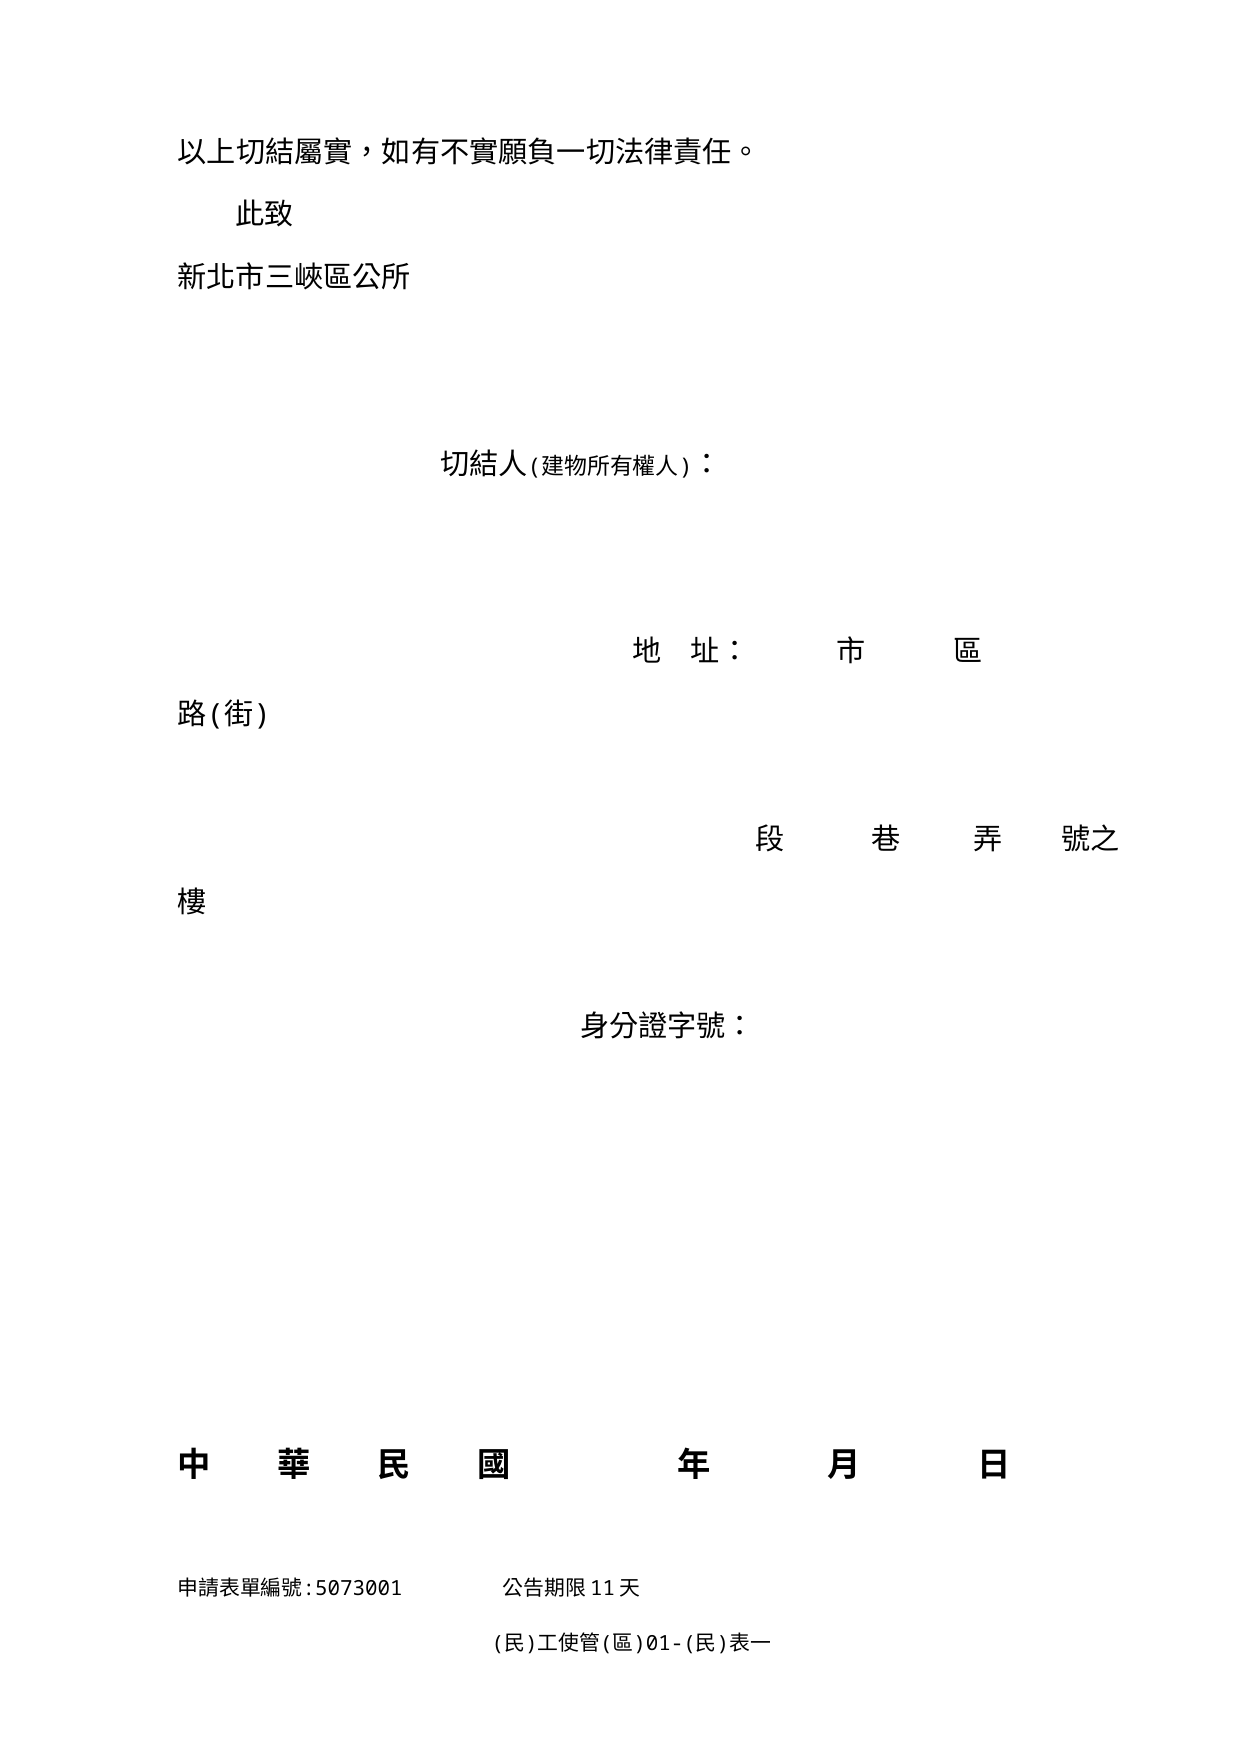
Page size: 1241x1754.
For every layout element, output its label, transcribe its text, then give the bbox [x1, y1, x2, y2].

text 新北市三峽區公所 [177, 233, 1122, 295]
text 段 巷 弄 號之 樓 [177, 795, 1122, 920]
text 申請表單編號:5073001 公告期限11天 [177, 1545, 1122, 1608]
text 身分證字號： [177, 983, 1122, 1045]
text 地 址： 市 區 路(街) [177, 608, 1122, 733]
text 切結人(建物所有權人)： [177, 420, 1122, 483]
text 此致 [177, 170, 1122, 233]
text 中 華 民 國 年 月 日 [177, 1420, 1122, 1483]
text 以上切結屬實，如有不實願負一切法律責任。 [177, 108, 1122, 170]
